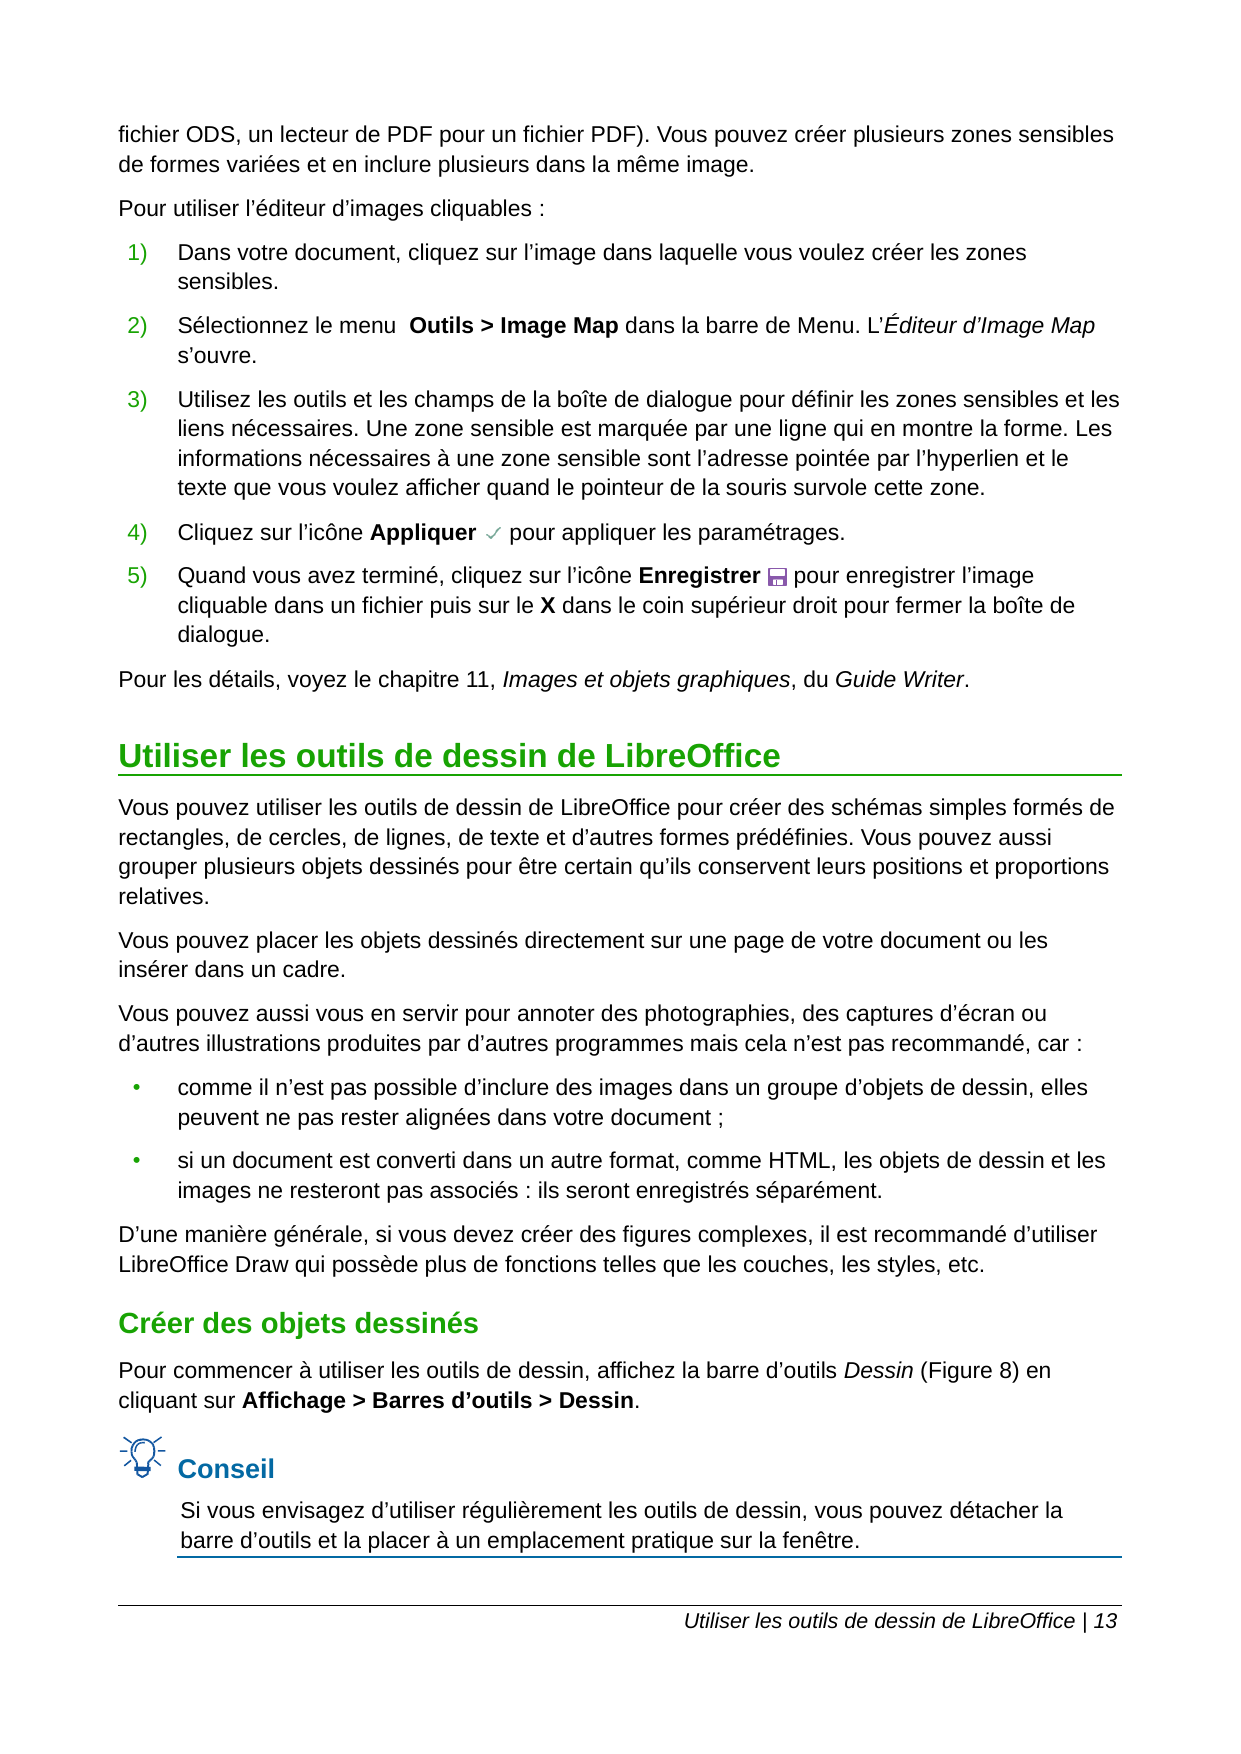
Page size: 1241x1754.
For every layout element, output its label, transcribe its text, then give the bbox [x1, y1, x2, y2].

text fichier ODS, un lecteur de PDF pour un fichier PDF). Vous pouvez créer plusieurs zones sensibles de formes variées et en inclure plusieurs dans la même image. [118, 118, 1122, 177]
text Vous pouvez utiliser les outils de dessin de LibreOffice pour créer des schémas simples formés de rectangles, de cercles, de lignes, de texte et d’autres formes prédéfinies. Vous pouvez aussi grouper plusieurs objets dessinés pour être certain qu’ils conservent leurs positions et proportions relatives. [118, 791, 1122, 909]
subtitle Créer des objets dessinés [118, 1306, 1122, 1339]
list Utilisez les outils et les champs de la boîte de dialogue pour définir les zones sensibles et les liens nécessaires. Une zone sensible est marquée par une ligne qui en montre la forme. Les informations nécessaires à une zone sensible sont l’adresse pointée par l’hyperlien et le texte que vous voulez afficher quand le pointeur de la souris survole cette zone. [148, 383, 1122, 501]
text Pour utiliser l’éditeur d’images cliquables : [118, 192, 1122, 221]
text Vous pouvez placer les objets dessinés directement sur une page de votre document ou les insérer dans un cadre. [118, 924, 1122, 983]
list Cliquez sur l’icône Appliquer pour appliquer les paramétrages. [148, 515, 1122, 545]
text Si vous envisagez d’utiliser régulièrement les outils de dessin, vous pouvez détacher la barre d’outils et la placer à un emplacement pratique sur la fenêtre. [177, 1491, 1122, 1556]
text Pour commencer à utiliser les outils de dessin, affichez la barre d’outils Dessin (Figure 8) en cliquant sur Affichage > Barres d’outils > Dessin. [118, 1354, 1122, 1413]
picture [767, 566, 788, 587]
list si un document est converti dans un autre format, comme HTML, les objets de dessin et les images ne resteront pas associés : ils seront enregistrés séparément. [133, 1144, 1122, 1203]
text Pour les détails, voyez le chapitre 11, Images et objets graphiques, du Guide Writer. [118, 662, 1122, 692]
text D’une manière générale, si vous devez créer des figures complexes, il est recommandé d’utiliser LibreOffice Draw qui possède plus de fonctions telles que les couches, les styles, etc. [118, 1218, 1122, 1277]
list Quand vous avez terminé, cliquez sur l’icône Enregistrer pour enregistrer l’image cliquable dans un fichier puis sur le X dans le coin supérieur droit pour fermer la boîte de dialogue. [148, 559, 1122, 648]
list Dans votre document, cliquez sur l’image dans laquelle vous voulez créer les zones sensibles. [148, 236, 1122, 295]
list Sélectionnez le menu Outils > Image Map dans la barre de Menu. L’Éditeur d’Image Map s’ouvre. [148, 309, 1122, 368]
text Vous pouvez aussi vous en servir pour annoter des photographies, des captures d’écran ou d’autres illustrations produites par d’autres programmes mais cela n’est pas recommandé, car : [118, 997, 1122, 1056]
list Conseil [118, 1435, 1122, 1484]
picture [482, 522, 503, 543]
list comme il n’est pas possible d’inclure des images dans un groupe d’objets de dessin, elles peuvent ne pas rester alignées dans votre document ; [133, 1071, 1122, 1130]
